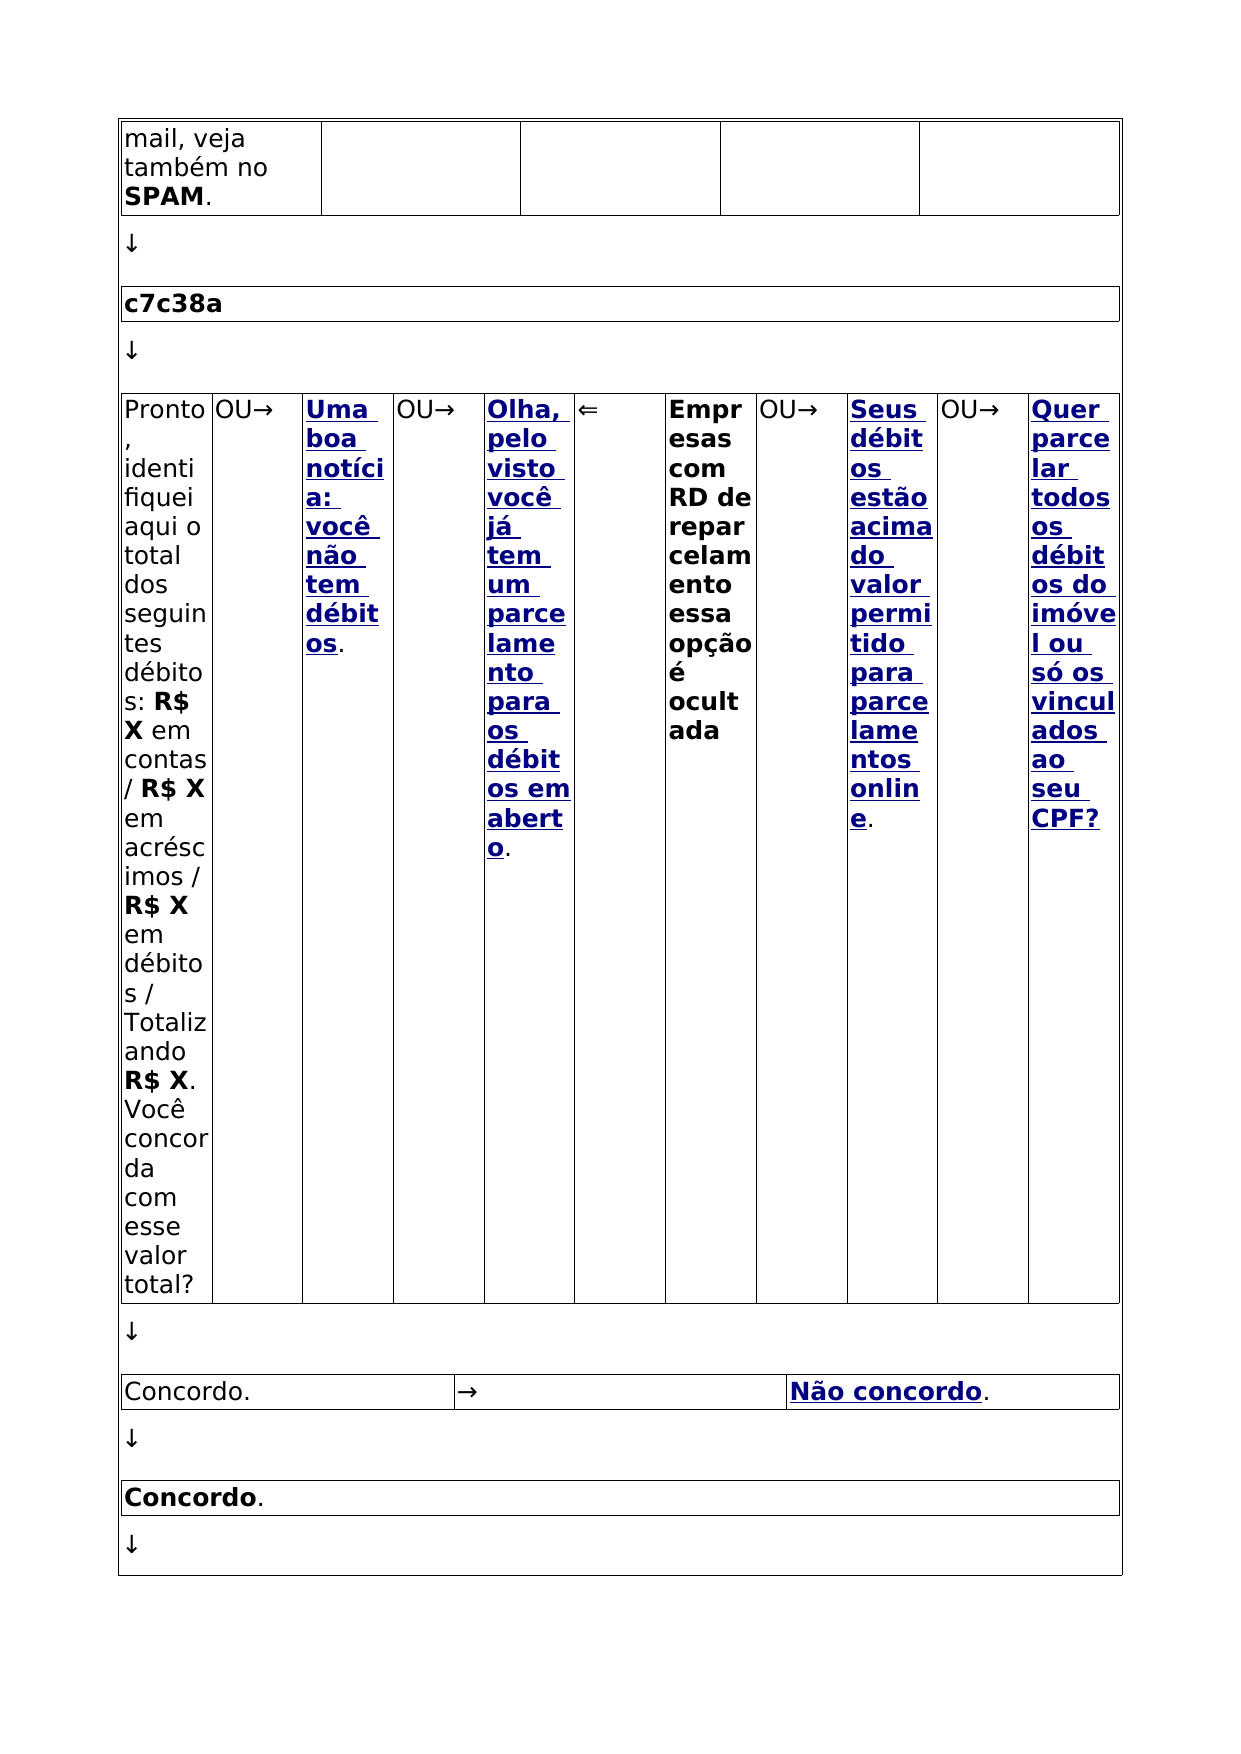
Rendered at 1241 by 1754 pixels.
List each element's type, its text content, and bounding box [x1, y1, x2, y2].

table_header OU→ [213, 394, 302, 1302]
table_header c7c38a [122, 287, 1119, 321]
table_header [322, 122, 520, 214]
table_header [920, 122, 1119, 214]
table_header → [455, 1375, 786, 1409]
table_header Uma boa notícia: você não tem débitos. [303, 394, 393, 1302]
table_header Empresas com RD de reparcelamento essa opção é ocultada [666, 394, 756, 1302]
table_header Quer parcelar todos os débitos do imóvel ou só os vinculados ao seu CPF? [1029, 394, 1119, 1302]
table_header ↓ ↓ ↓ ↓ ↓ [119, 119, 1122, 1575]
table_header Não concordo. [787, 1375, 1119, 1409]
table_header [521, 122, 720, 214]
table_header ⇐ [575, 394, 665, 1302]
table_header Olha, pelo visto você já tem um parcelamento para os débitos em aberto. [485, 394, 574, 1302]
table_header Concordo. [122, 1375, 454, 1409]
table_header OU→ [394, 394, 484, 1302]
table_header Pronto, identifiquei aqui o total dos seguintes débitos: R$ X em contas / R$ X em acréscimos / R$ X em débitos / Totalizando R$ X. Você concorda com esse valor total? [122, 394, 212, 1302]
table_header Seus débitos estão acima do valor permitido para parcelamentos online. [848, 394, 937, 1302]
table_header OU→ [757, 394, 847, 1302]
table_header [721, 122, 919, 214]
table_header Concordo. [122, 1481, 1119, 1515]
table_header OU→ [938, 394, 1028, 1302]
table_header mail, veja também no SPAM. [122, 122, 321, 214]
